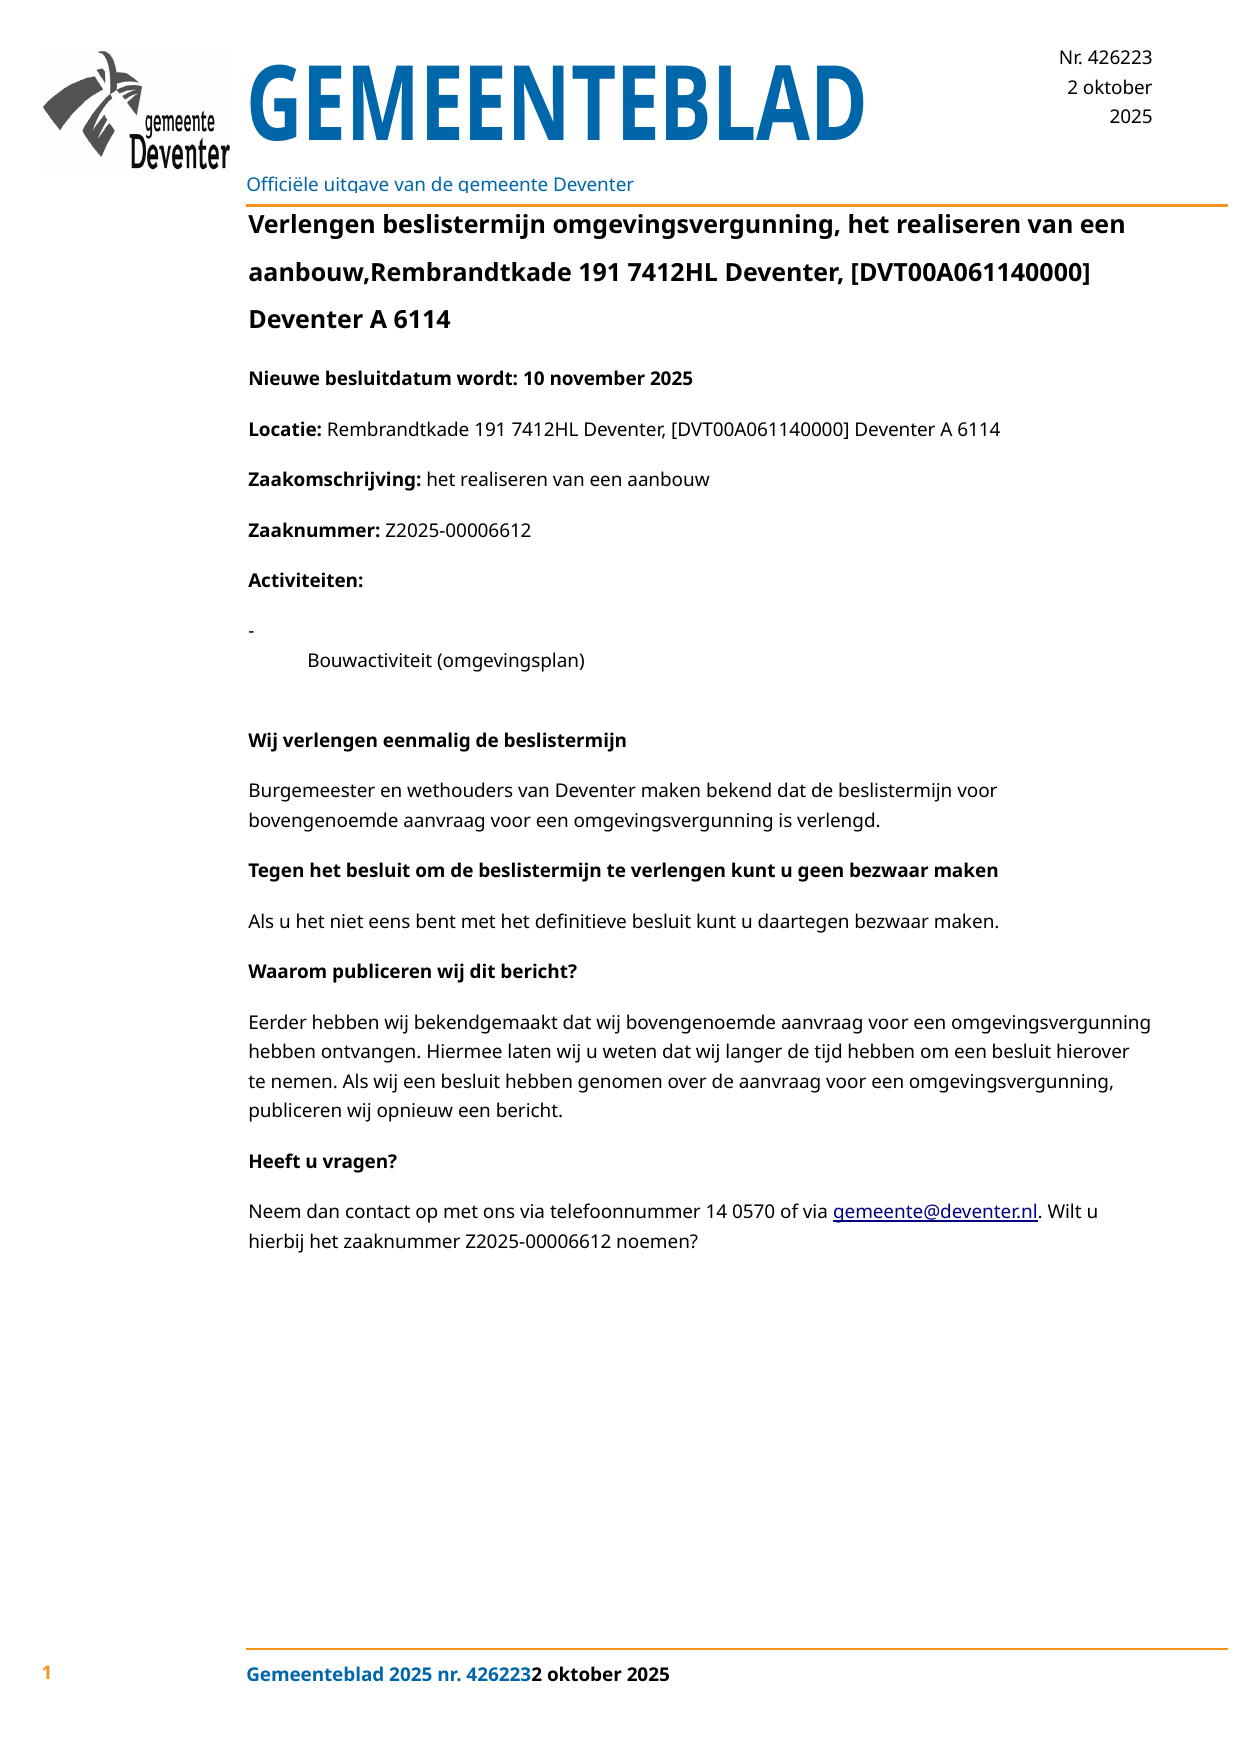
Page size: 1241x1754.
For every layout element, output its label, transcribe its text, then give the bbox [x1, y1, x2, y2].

text Eerder hebben wij bekendgemaakt dat wij bovengenoemde aanvraag voor een omgevingsvergunning hebben ontvangen. Hiermee laten wij u weten dat wij langer de tijd hebben om een besluit hierover te nemen. Als wij een besluit hebben genomen over de aanvraag voor een omgevingsvergunning, publiceren wij opnieuw een bericht. [248, 1009, 1152, 1123]
text Wij verlengen eenmalig de beslistermijn [248, 727, 1152, 753]
list Bouwactiviteit (omgevingsplan) [248, 647, 1152, 673]
text Verlengen beslistermijn omgevingsvergunning, het realiseren van een aanbouw,Rembrandtkade 191 7412HL Deventer, [DVT00A061140000] Deventer A 6114 [248, 207, 1152, 336]
picture [41, 47, 231, 172]
text Zaaknummer: Z2025-00006612 [248, 517, 1152, 542]
text Burgemeester en wethouders van Deventer maken bekend dat de beslistermijn voor bovengenoemde aanvraag voor een omgevingsvergunning is verlengd. [248, 778, 1152, 833]
text Nieuwe besluitdatum wordt: 10 november 2025 [248, 366, 1152, 391]
text Als u het niet eens bent met het definitieve besluit kunt u daartegen bezwaar maken. [248, 908, 1152, 934]
text Activiteiten: [248, 567, 1152, 593]
text Tegen het besluit om de beslistermijn te verlengen kunt u geen bezwaar maken [248, 858, 1152, 883]
text Zaakomschrijving: het realiseren van een aanbouw [248, 466, 1152, 492]
text Heeft u vragen? [248, 1148, 1152, 1174]
text Waarom publiceren wij dit bericht? [248, 958, 1152, 984]
text Neem dan contact op met ons via telefoonnummer 14 0570 of via gemeente@deventer.nl. Wilt u hierbij het zaaknummer Z2025-00006612 noemen? [248, 1198, 1152, 1254]
text Locatie: Rembrandtkade 191 7412HL Deventer, [DVT00A061140000] Deventer A 6114 [248, 416, 1152, 442]
